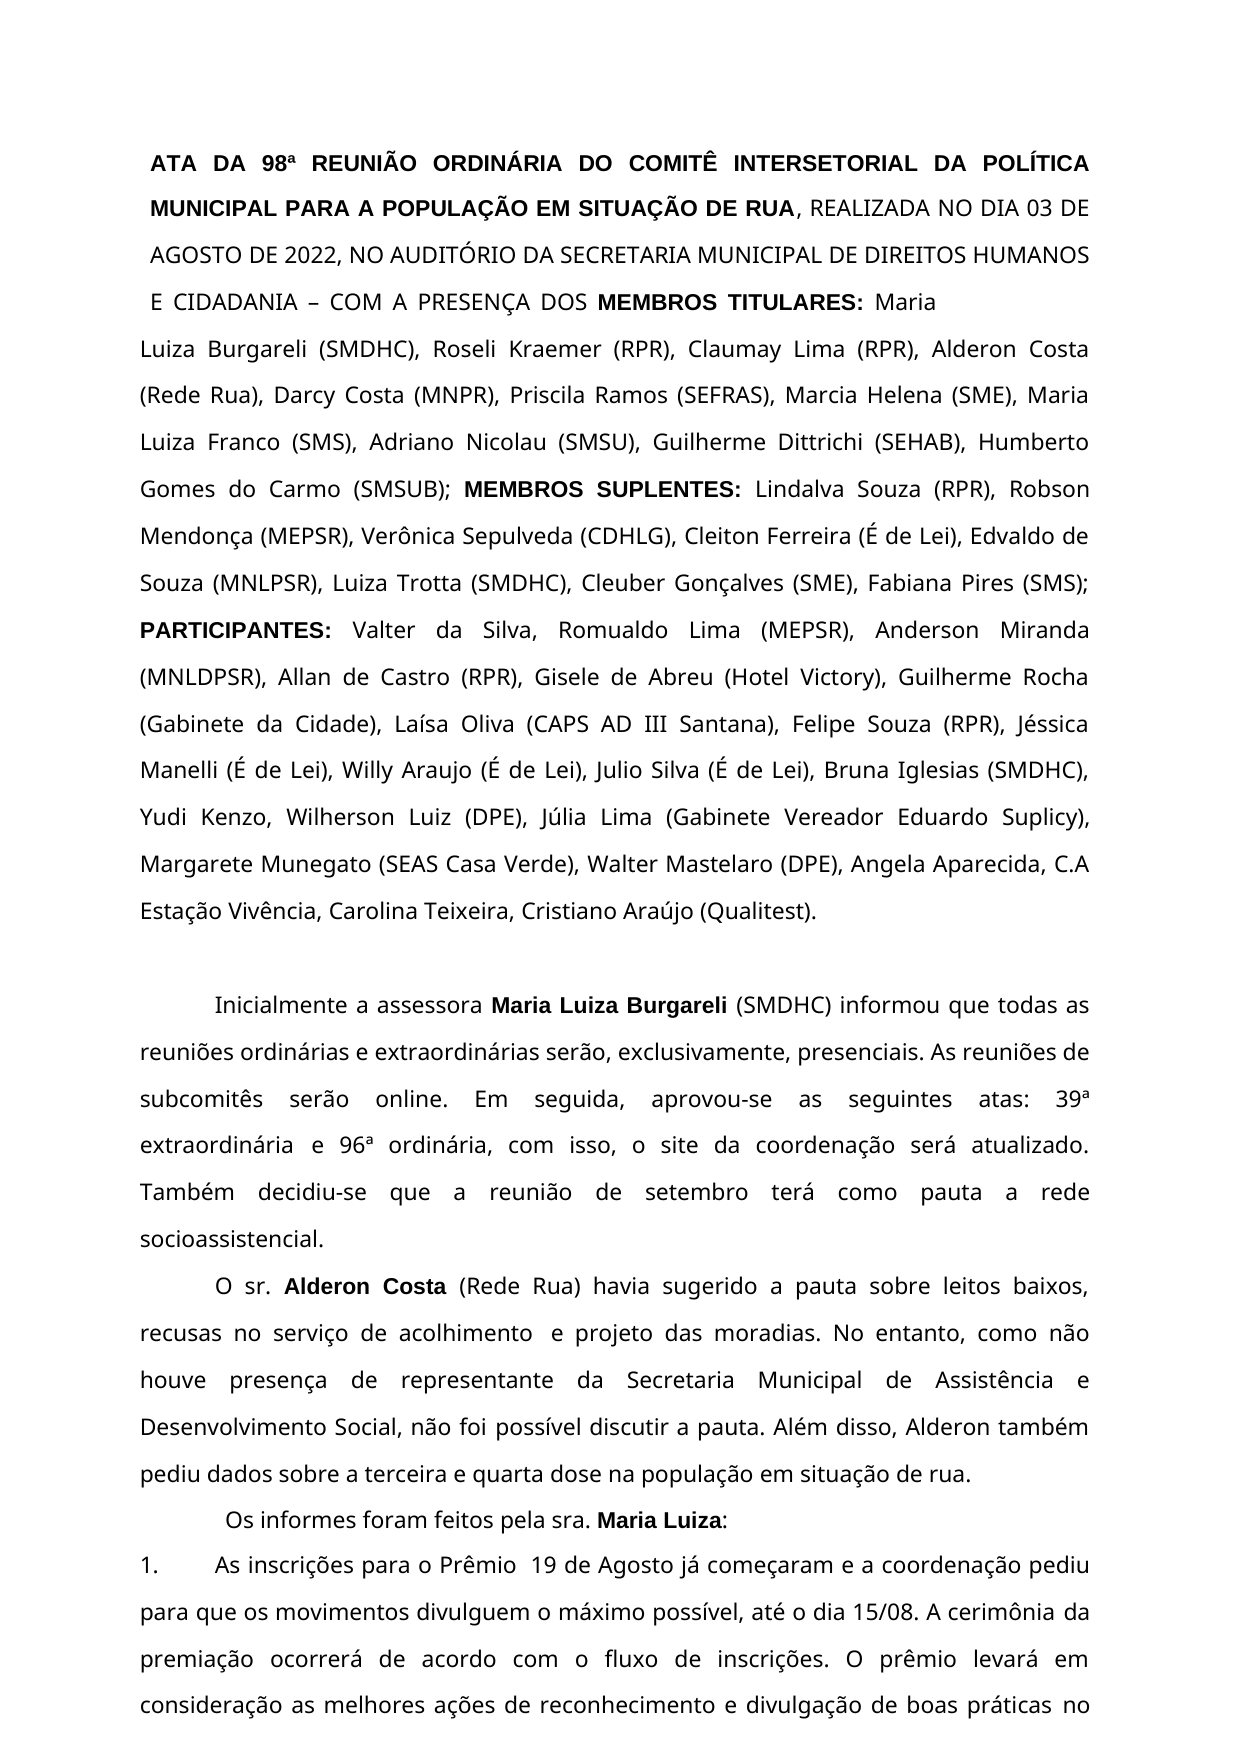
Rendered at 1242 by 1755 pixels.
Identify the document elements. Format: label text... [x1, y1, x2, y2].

text O sr. Alderon Costa (Rede Rua) havia sugerido a pauta sobre leitos baixos, recusas no serviço de acolhimento e projeto das moradias. No entanto, como não houve presença de representante da Secretaria Municipal de Assistência e Desenvolvimento Social, não foi possível discutir a pauta. Além disso, Alderon também pediu dados sobre a terceira e quarta dose na população em situação de rua. [139, 1270, 1090, 1489]
text Luiza Burgareli (SMDHC), Roseli Kraemer (RPR), Claumay Lima (RPR), Alderon Costa (Rede Rua), Darcy Costa (MNPR), Priscila Ramos (SEFRAS), Marcia Helena (SME), Maria Luiza Franco (SMS), Adriano Nicolau (SMSU), Guilherme Dittrichi (SEHAB), Humberto Gomes do Carmo (SMSUB); MEMBROS SUPLENTES: Lindalva Souza (RPR), Robson Mendonça (MEPSR), Verônica Sepulveda (CDHLG), Cleiton Ferreira (É de Lei), Edvaldo de Souza (MNLPSR), Luiza Trotta (SMDHC), Cleuber Gonçalves (SME), Fabiana Pires (SMS); PARTICIPANTES: Valter da Silva, Romualdo Lima (MEPSR), Anderson Miranda (MNLDPSR), Allan de Castro (RPR), Gisele de Abreu (Hotel Victory), Guilherme Rocha (Gabinete da Cidade), Laísa Oliva (CAPS AD III Santana), Felipe Souza (RPR), Jéssica Manelli (É de Lei), Willy Araujo (É de Lei), Julio Silva (É de Lei), Bruna Iglesias (SMDHC), Yudi Kenzo, Wilherson Luiz (DPE), Júlia Lima (Gabinete Vereador Eduardo Suplicy), Margarete Munegato (SEAS Casa Verde), Walter Mastelaro (DPE), Angela Aparecida, C.A Estação Vivência, Carolina Teixeira, Cristiano Araújo (Qualitest). [139, 333, 1090, 926]
list As inscrições para o Prêmio 19 de Agosto já começaram e a coordenação pediu para que os movimentos divulguem o máximo possível, até o dia 15/08. A cerimônia da premiação ocorrerá de acordo com o fluxo de inscrições. O prêmio levará em consideração as melhores ações de reconhecimento e divulgação de boas práticas no [139, 1549, 1090, 1721]
text Os informes foram feitos pela sra. Maria Luiza: [225, 1504, 1102, 1536]
text ATA DA 98ª REUNIÃO ORDINÁRIA DO COMITÊ INTERSETORIAL DA POLÍTICA MUNICIPAL PARA A POPULAÇÃO EM SITUAÇÃO DE RUA, REALIZADA NO DIA 03 DE AGOSTO DE 2022, NO AUDITÓRIO DA SECRETARIA MUNICIPAL DE DIREITOS HUMANOS E CIDADANIA – COM A PRESENÇA DOS MEMBROS TITULARES: Maria [150, 150, 1090, 317]
text Inicialmente a assessora Maria Luiza Burgareli (SMDHC) informou que todas as reuniões ordinárias e extraordinárias serão, exclusivamente, presenciais. As reuniões de subcomitês serão online. Em seguida, aprovou-se as seguintes atas: 39ª extraordinária e 96ª ordinária, com isso, o site da coordenação será atualizado. Também decidiu-se que a reunião de setembro terá como pauta a rede socioassistencial. [139, 989, 1090, 1254]
